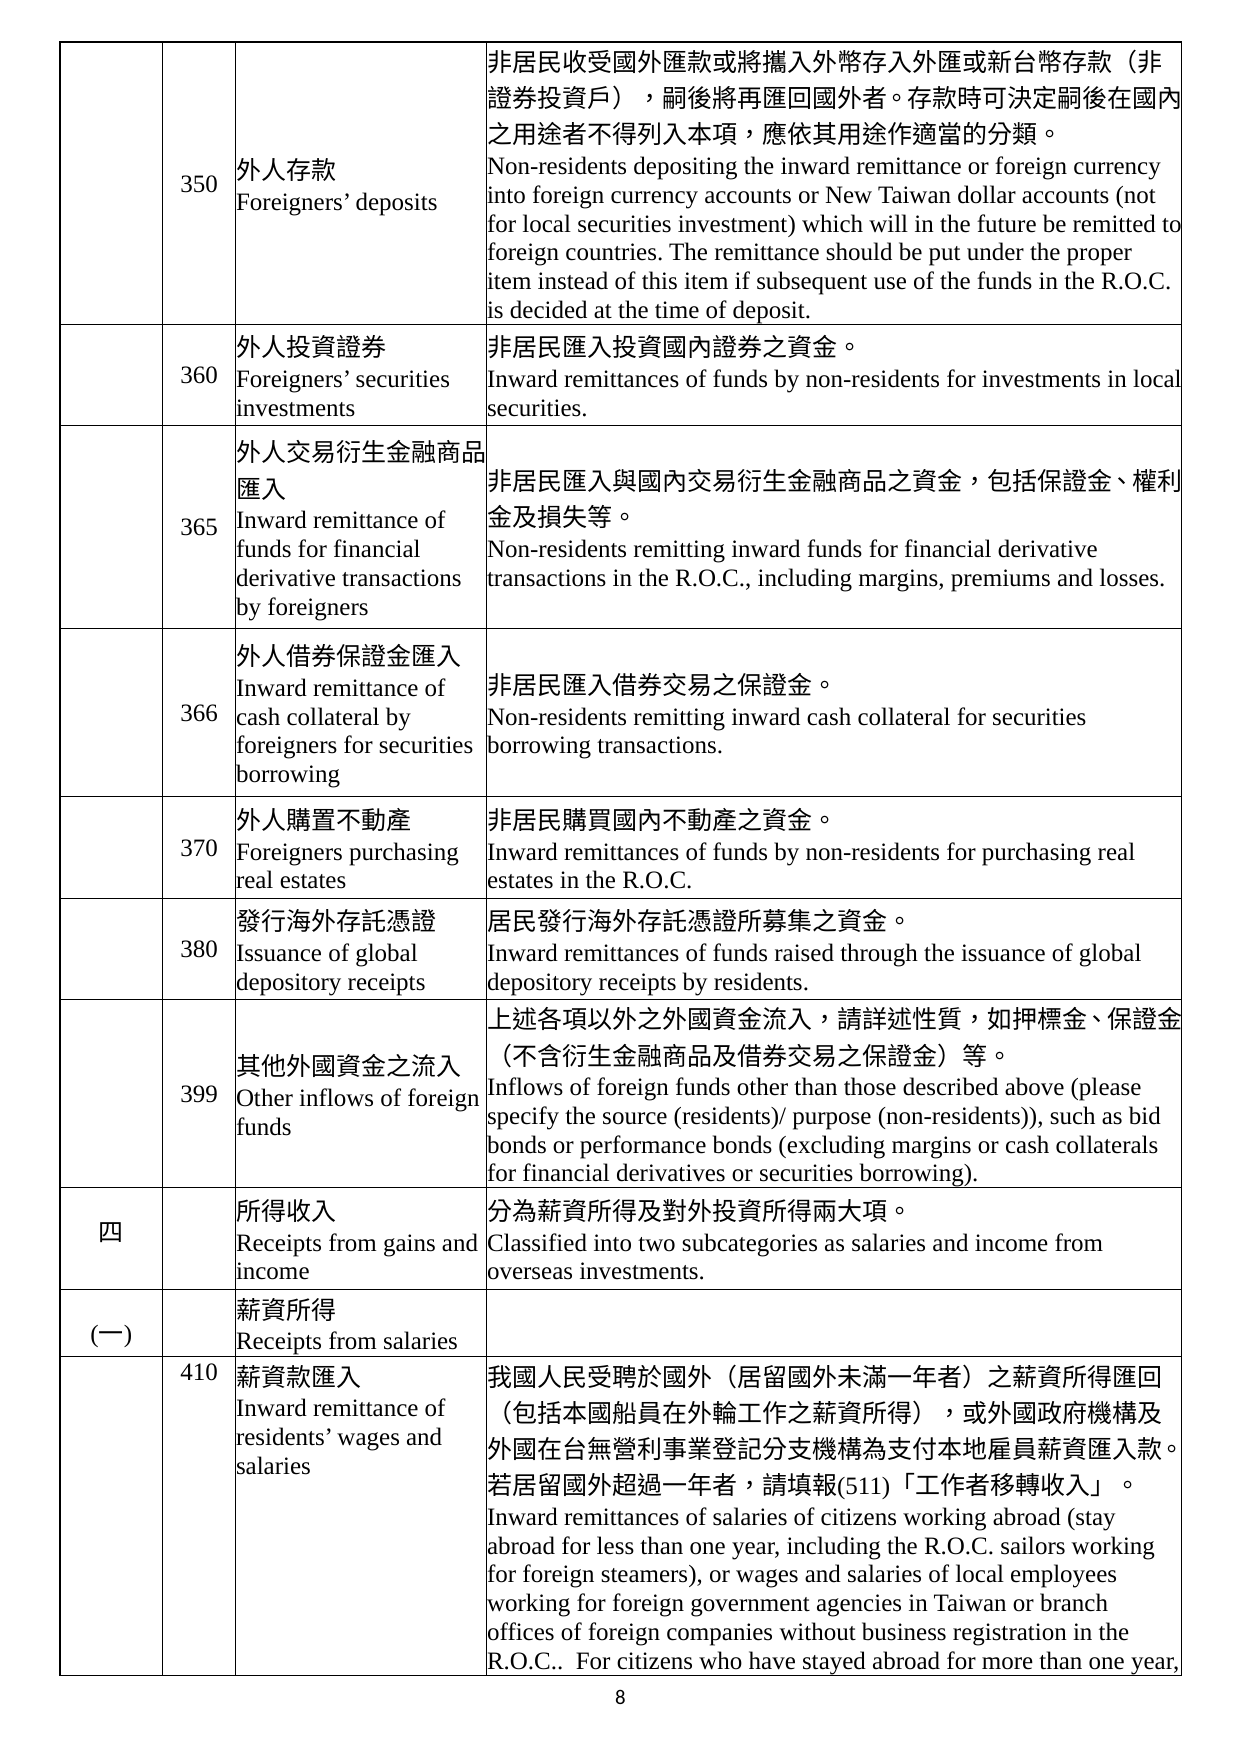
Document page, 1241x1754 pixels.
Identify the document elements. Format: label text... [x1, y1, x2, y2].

table_cell [163, 1188, 235, 1288]
table_cell 非居民匯入借券交易之保證金。 Non-residents remitting inward cash collateral for securities borrowing transactions. [487, 629, 1181, 796]
table_cell 380 [163, 899, 235, 999]
table_cell (一) [61, 1290, 162, 1356]
table_cell 上述各項以外之外國資金流入，請詳述性質，如押標金、保證金（不含衍生金融商品及借券交易之保證金）等。 Inflows of foreign funds other than those described above (please specify the source (residents)/ purpose (non-residents)), such as bid bonds or performance bonds (excluding margins or cash collaterals for financial derivatives or securities borrowing). [487, 1000, 1181, 1187]
table_cell [61, 325, 162, 425]
table_cell 外人投資證券 Foreigners’ securities investments [236, 325, 486, 425]
table_cell 我國人民受聘於國外（居留國外未滿一年者）之薪資所得匯回（包括本國船員在外輪工作之薪資所得），或外國政府機構及外國在台無營利事業登記分支機構為支付本地雇員薪資匯入款。若居留國外超過一年者，請填報(511)「工作者移轉收入」。 Inward remittances of salaries of citizens working abroad (stay abroad for less than one year, including the R.O.C. sailors working for foreign steamers), or wages and salaries of local employees working for foreign government agencies in Taiwan or branch offices of foreign companies without business registration in the R.O.C.. For citizens who have stayed abroad for more than one year, fill in “511” - Receipts of workers. [487, 1357, 1181, 1674]
table_cell 非居民匯入與國內交易衍生金融商品之資金，包括保證金、權利金及損失等。 Non-residents remitting inward funds for financial derivative transactions in the R.O.C., including margins, premiums and losses. [487, 426, 1181, 627]
table_cell [163, 1290, 235, 1356]
table_cell [61, 1000, 162, 1187]
table_cell [61, 426, 162, 627]
table_cell 非居民收受國外匯款或將攜入外幣存入外匯或新台幣存款（非證券投資戶），嗣後將再匯回國外者。存款時可決定嗣後在國內之用途者不得列入本項，應依其用途作適當的分類。 Non-residents depositing the inward remittance or foreign currency into foreign currency accounts or New Taiwan dollar accounts (not for local securities investment) which will in the future be remitted to foreign countries. The remittance should be put under the proper item instead of this item if subsequent use of the funds in the R.O.C. is decided at the time of deposit. [487, 43, 1181, 324]
table_cell 350 [163, 43, 235, 324]
table_cell [61, 797, 162, 897]
table_cell 四 [61, 1188, 162, 1288]
table_cell 薪資所得 Receipts from salaries [236, 1290, 486, 1356]
table_cell [487, 1290, 1181, 1356]
table_cell 360 [163, 325, 235, 425]
table_cell [61, 43, 162, 324]
table_cell 非居民購買國內不動產之資金。 Inward remittances of funds by non-residents for purchasing real estates in the R.O.C. [487, 797, 1181, 897]
table_cell [61, 629, 162, 796]
table_cell 居民發行海外存託憑證所募集之資金。 Inward remittances of funds raised through the issuance of global depository receipts by residents. [487, 899, 1181, 999]
table_cell 366 [163, 629, 235, 796]
table_cell 外人交易衍生金融商品匯入 Inward remittance of funds for financial derivative transactions by foreigners [236, 426, 486, 627]
table_cell 外人借券保證金匯入 Inward remittance of cash collateral by foreigners for securities borrowing [236, 629, 486, 796]
table_cell 410 [163, 1357, 235, 1674]
table_cell 365 [163, 426, 235, 627]
table_cell 外人存款 Foreigners’ deposits [236, 43, 486, 324]
table_cell 370 [163, 797, 235, 897]
table_cell 外人購置不動產 Foreigners purchasing real estates [236, 797, 486, 897]
table_cell 399 [163, 1000, 235, 1187]
table_cell 發行海外存託憑證 Issuance of global depository receipts [236, 899, 486, 999]
table_cell 非居民匯入投資國內證券之資金。 Inward remittances of funds by non-residents for investments in local securities. [487, 325, 1181, 425]
table_cell 薪資款匯入 Inward remittance of residents’ wages and salaries [236, 1357, 486, 1674]
table_cell 分為薪資所得及對外投資所得兩大項。 Classified into two subcategories as salaries and income from overseas investments. [487, 1188, 1181, 1288]
table_cell [61, 1357, 162, 1674]
table_cell 其他外國資金之流入 Other inflows of foreign funds [236, 1000, 486, 1187]
table_cell [61, 899, 162, 999]
table_cell 所得收入 Receipts from gains and income [236, 1188, 486, 1288]
